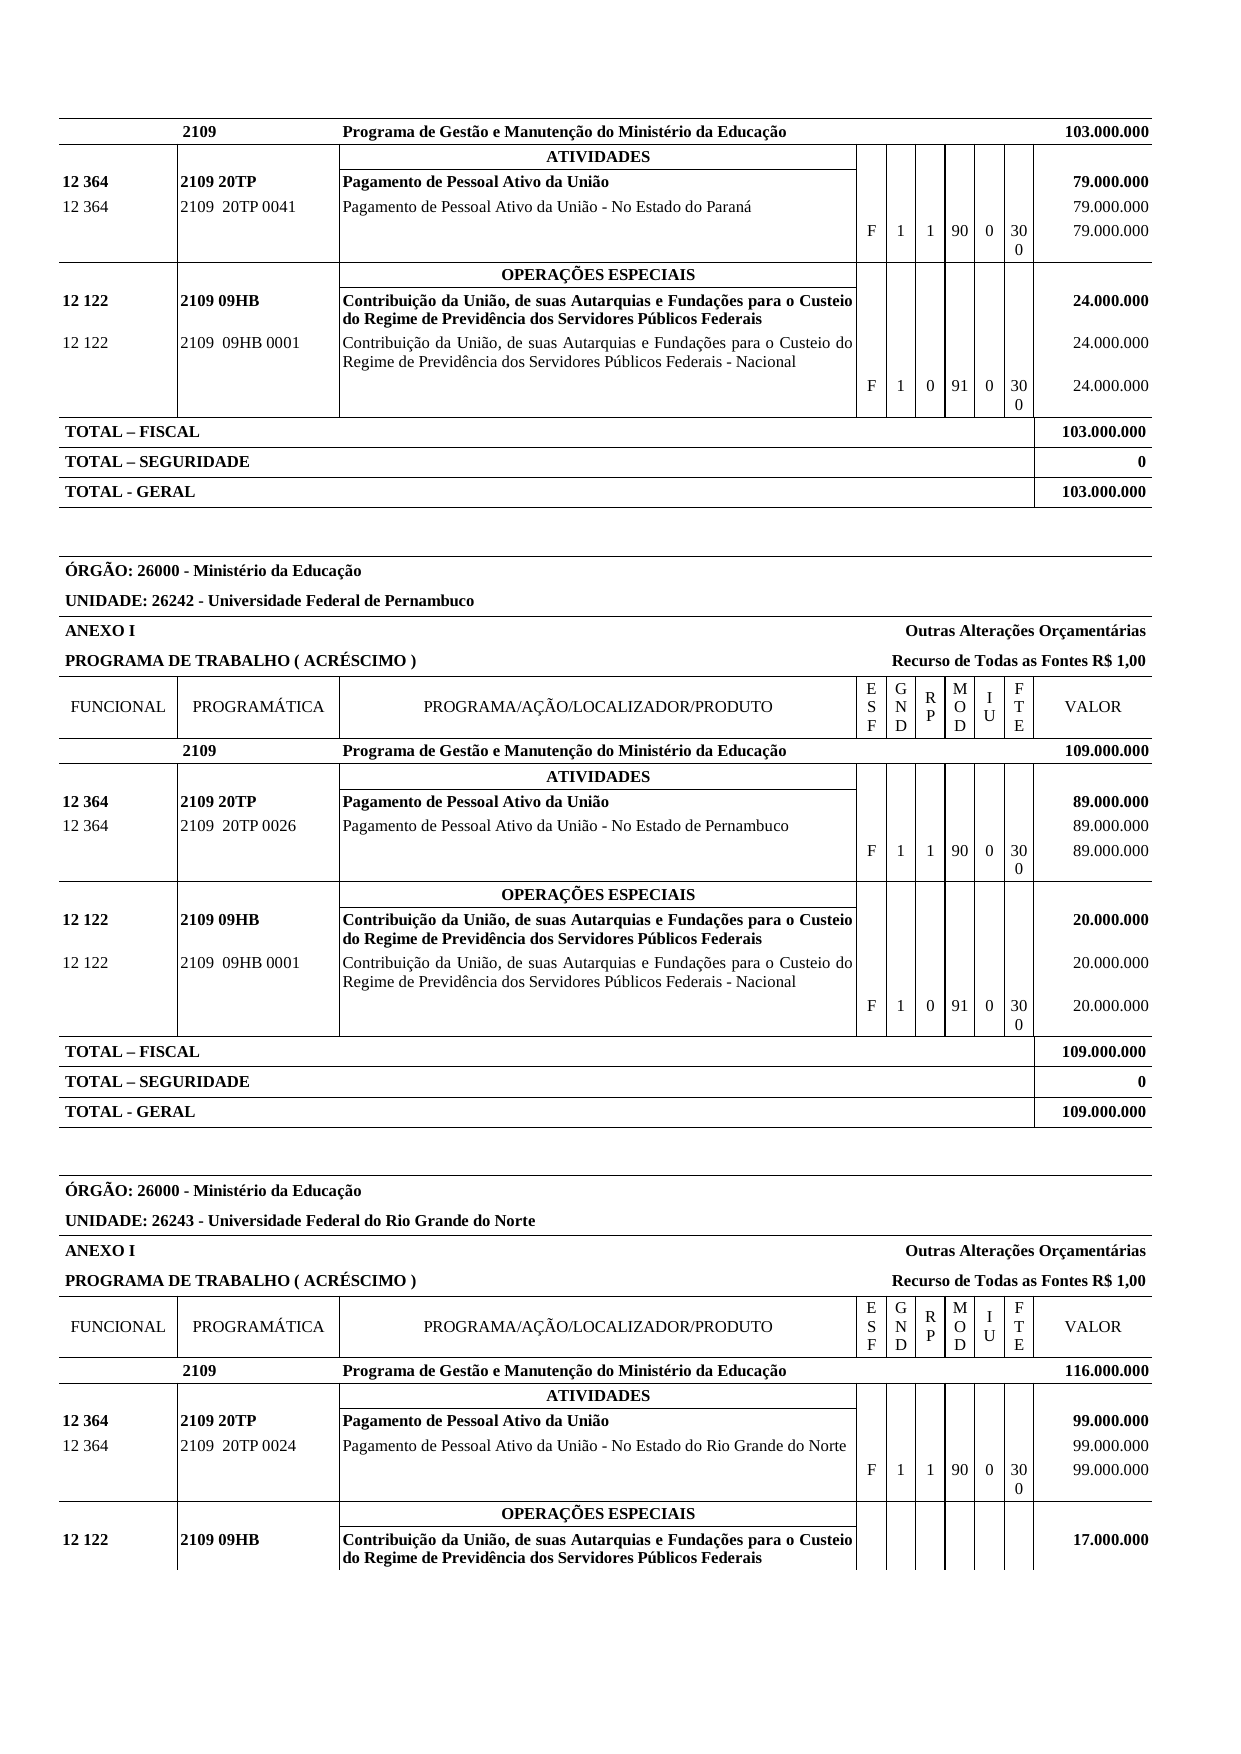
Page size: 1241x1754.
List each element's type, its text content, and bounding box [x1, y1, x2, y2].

table_cell TOTAL – SEGURIDADE [59, 1067, 1034, 1097]
table_cell R P [916, 1297, 944, 1357]
table_cell [916, 194, 944, 219]
table_cell Pagamento de Pessoal Ativo da União - No Estado do Paraná [340, 194, 856, 219]
table_cell TOTAL – FISCAL [59, 1037, 1034, 1066]
table_cell [1005, 169, 1033, 194]
table_cell 2109 [59, 119, 339, 143]
table_cell [887, 145, 915, 169]
table_cell [975, 194, 1004, 219]
table_cell [1005, 287, 1033, 331]
table_cell [946, 145, 974, 169]
table_cell 20.000.000 [1034, 907, 1152, 951]
table_cell [916, 951, 944, 993]
table_cell 2109 20TP [178, 789, 339, 814]
table_cell [975, 1384, 1004, 1408]
table_cell Pagamento de Pessoal Ativo da União [340, 790, 856, 814]
table_cell FUNCIONAL [59, 677, 177, 738]
table_cell 12 364 [59, 814, 177, 838]
table_cell 2109 20TP 0041 [178, 194, 339, 219]
table_cell [916, 1433, 944, 1458]
table_cell TOTAL – FISCAL [59, 418, 1034, 447]
table_cell [857, 331, 886, 374]
table_cell 109.000.000 [1035, 1098, 1152, 1127]
table_cell [857, 882, 886, 907]
table_cell 0 [975, 1458, 1004, 1501]
table_cell 12 122 [59, 331, 177, 374]
table_cell [856, 1205, 1152, 1235]
table_cell [946, 1408, 974, 1433]
table_cell 0 [975, 838, 1004, 881]
table_cell [178, 1384, 339, 1408]
table_cell [946, 194, 974, 219]
table_cell 0 [975, 374, 1004, 417]
table_cell [857, 764, 886, 788]
table_cell [1005, 814, 1033, 838]
table_cell [887, 287, 915, 331]
table_cell [916, 1526, 944, 1570]
table_cell 89.000.000 [1034, 814, 1152, 838]
table_cell [1005, 145, 1033, 169]
table_cell [975, 1502, 1004, 1526]
table_cell [916, 1384, 944, 1408]
table_cell [887, 263, 915, 287]
table_cell [178, 764, 339, 788]
table_cell F [857, 374, 886, 417]
table_cell [946, 789, 974, 814]
table_cell [857, 907, 886, 951]
table_cell [1005, 1433, 1033, 1458]
table_cell [887, 169, 915, 194]
table_cell 99.000.000 [1034, 1408, 1152, 1433]
table_cell [887, 814, 915, 838]
table_cell 79.000.000 [1034, 219, 1152, 262]
table_cell [857, 1408, 886, 1433]
table_cell [916, 764, 944, 788]
table_cell 109.000.000 [1034, 739, 1152, 763]
table_cell 2109 09HB 0001 [178, 331, 339, 374]
table_cell 20.000.000 [1034, 951, 1152, 993]
table_cell 1 [887, 838, 915, 881]
table_cell [857, 1384, 886, 1408]
table_cell 91 [946, 374, 974, 417]
table_cell [1005, 764, 1033, 788]
table_cell Pagamento de Pessoal Ativo da União - No Estado do Rio Grande do Norte [340, 1433, 856, 1458]
table_cell Contribuição da União, de suas Autarquias e Fundações para o Custeio do Regime de Previdência dos Servidores Públicos Federais [340, 908, 856, 951]
table_cell F T E [1005, 1297, 1033, 1357]
table_cell [59, 994, 177, 1036]
table_cell F [857, 1458, 886, 1501]
table_cell [1034, 508, 1152, 556]
table_cell [975, 814, 1004, 838]
table_cell [975, 287, 1004, 331]
table_cell [916, 1502, 944, 1526]
table_cell [887, 331, 915, 374]
table_cell 17.000.000 [1034, 1526, 1152, 1570]
table_cell ÓRGÃO: 26000 - Ministério da Educação [59, 1176, 1152, 1205]
table_cell 79.000.000 [1034, 194, 1152, 219]
table_cell [178, 145, 339, 169]
table_cell G N D [887, 1297, 915, 1357]
table_cell [1034, 882, 1152, 907]
table_cell 0 [1035, 448, 1152, 477]
table_cell [916, 907, 944, 951]
table_cell [887, 1526, 915, 1570]
table_cell 0 [975, 994, 1004, 1036]
table_cell [887, 1384, 915, 1408]
table_cell [59, 508, 1034, 556]
table_cell [178, 838, 339, 881]
table_cell Contribuição da União, de suas Autarquias e Fundações para o Custeio do Regime de Previdência dos Servidores Públicos Federais [340, 288, 856, 331]
table_cell PROGRAMA/AÇÃO/LOCALIZADOR/PRODUTO [340, 677, 856, 738]
table_cell 12 364 [59, 1408, 177, 1433]
table_cell [857, 1526, 886, 1570]
table_cell Contribuição da União, de suas Autarquias e Fundações para o Custeio do Regime de Previdência dos Servidores Públicos Federais - Nacional [340, 951, 856, 993]
table_cell [856, 586, 1152, 616]
table_cell [975, 907, 1004, 951]
table_cell TOTAL - GERAL [59, 478, 1034, 507]
table_cell 103.000.000 [1035, 478, 1152, 507]
table_cell [340, 838, 856, 881]
table_cell [1005, 1408, 1033, 1433]
table_cell 12 364 [59, 789, 177, 814]
table_cell [946, 1526, 974, 1570]
table_cell 2109 09HB [178, 907, 339, 951]
table_cell 12 122 [59, 287, 177, 331]
table_cell [59, 374, 177, 417]
table_cell 90 [946, 1458, 974, 1501]
table_cell PROGRAMÁTICA [178, 1297, 339, 1357]
table_cell 12 122 [59, 1526, 177, 1570]
table_cell Recurso de Todas as Fontes R$ 1,00 [856, 1266, 1152, 1296]
table_cell [59, 219, 177, 262]
table_cell [946, 331, 974, 374]
table_cell [975, 789, 1004, 814]
table_cell [178, 1458, 339, 1501]
table_cell F [857, 219, 886, 262]
table_cell [857, 1433, 886, 1458]
table_cell 1 [916, 838, 944, 881]
table_cell [1005, 882, 1033, 907]
table_cell [946, 951, 974, 993]
table_cell [975, 1408, 1004, 1433]
table_cell 12 364 [59, 1433, 177, 1458]
table_cell [975, 1526, 1004, 1570]
table_cell 116.000.000 [1034, 1358, 1152, 1382]
table_cell 2109 09HB 0001 [178, 951, 339, 993]
table_cell 300 [1005, 838, 1033, 881]
table_cell [946, 764, 974, 788]
table_cell [975, 764, 1004, 788]
table_cell 89.000.000 [1034, 789, 1152, 814]
table_cell [1005, 789, 1033, 814]
table_cell [59, 145, 177, 169]
table_cell [1005, 263, 1033, 287]
table_cell E S F [857, 677, 886, 738]
table_cell [340, 1458, 856, 1501]
table_cell [946, 907, 974, 951]
table_cell E S F [857, 1297, 886, 1357]
table_cell [887, 1433, 915, 1458]
table_cell [887, 1408, 915, 1433]
table_cell 103.000.000 [1035, 418, 1152, 447]
table_cell TOTAL - GERAL [59, 1098, 1034, 1127]
table_cell 12 122 [59, 951, 177, 993]
table_cell 12 364 [59, 194, 177, 219]
table_cell 24.000.000 [1034, 331, 1152, 374]
table_cell 24.000.000 [1034, 374, 1152, 417]
table_cell [857, 194, 886, 219]
table_cell G N D [887, 677, 915, 738]
table_cell 2109 [59, 1358, 339, 1382]
table_cell [975, 169, 1004, 194]
table_cell [178, 994, 339, 1036]
table_cell 300 [1005, 374, 1033, 417]
table_cell 1 [916, 219, 944, 262]
table_cell UNIDADE: 26242 - Universidade Federal de Pernambuco [59, 586, 856, 616]
table_cell [59, 764, 177, 788]
table_cell [916, 882, 944, 907]
table_cell [975, 951, 1004, 993]
table_cell [1005, 1502, 1033, 1526]
table_cell 24.000.000 [1034, 287, 1152, 331]
table_cell [178, 219, 339, 262]
table_cell [916, 1408, 944, 1433]
table_cell [857, 145, 886, 169]
table_cell [857, 287, 886, 331]
table_cell ANEXO I [59, 617, 856, 646]
table_cell 109.000.000 [1035, 1037, 1152, 1066]
table_cell 99.000.000 [1034, 1433, 1152, 1458]
table_cell [946, 263, 974, 287]
table_cell [59, 1384, 177, 1408]
table_cell Outras Alterações Orçamentárias [856, 617, 1152, 646]
table_cell 2109 20TP [178, 169, 339, 194]
table_cell [946, 1433, 974, 1458]
table_cell [946, 287, 974, 331]
table_cell Programa de Gestão e Manutenção do Ministério da Educação [340, 119, 1034, 143]
table_cell 0 [916, 374, 944, 417]
table_cell [946, 1384, 974, 1408]
table_cell ANEXO I [59, 1236, 856, 1266]
table_cell [975, 882, 1004, 907]
table_cell F T E [1005, 677, 1033, 738]
table_cell 99.000.000 [1034, 1458, 1152, 1501]
table_cell [340, 994, 856, 1036]
table_cell [1005, 331, 1033, 374]
table_cell [1005, 1526, 1033, 1570]
table_cell Atividades [340, 145, 856, 169]
table_cell UNIDADE: 26243 - Universidade Federal do Rio Grande do Norte [59, 1205, 856, 1235]
table_cell F [857, 994, 886, 1036]
table_cell 1 [887, 1458, 915, 1501]
table_cell Atividades [340, 764, 856, 788]
table_cell 2109 20TP 0024 [178, 1433, 339, 1458]
table_cell [1034, 1128, 1152, 1175]
table_cell 90 [946, 838, 974, 881]
table_cell M O D [946, 1297, 974, 1357]
table_cell Operações Especiais [340, 263, 856, 287]
table_cell 0 [916, 994, 944, 1036]
table_cell 91 [946, 994, 974, 1036]
table_cell [1034, 1384, 1152, 1408]
table_cell [59, 1502, 177, 1526]
table_cell 1 [887, 219, 915, 262]
table_cell [857, 263, 886, 287]
table_cell Pagamento de Pessoal Ativo da União [340, 170, 856, 194]
table_cell 90 [946, 219, 974, 262]
table_cell F [857, 838, 886, 881]
table_cell [178, 374, 339, 417]
table_cell [857, 951, 886, 993]
table_cell [887, 1502, 915, 1526]
table_cell 2109 09HB [178, 1526, 339, 1570]
table_cell [887, 764, 915, 788]
table_cell [857, 814, 886, 838]
table_cell Contribuição da União, de suas Autarquias e Fundações para o Custeio do Regime de Previdência dos Servidores Públicos Federais - Nacional [340, 331, 856, 374]
table_cell [975, 1433, 1004, 1458]
table_cell [887, 907, 915, 951]
table_cell [946, 1502, 974, 1526]
table_cell 2109 20TP 0026 [178, 814, 339, 838]
table_cell 79.000.000 [1034, 169, 1152, 194]
table_cell [178, 263, 339, 287]
table_cell R P [916, 677, 944, 738]
table_cell [1005, 194, 1033, 219]
table_cell Operações Especiais [340, 1502, 856, 1526]
table_cell 0 [1035, 1067, 1152, 1097]
table_cell [1005, 1384, 1033, 1408]
table_cell 1 [887, 374, 915, 417]
table_cell 103.000.000 [1034, 119, 1152, 143]
table_cell Pagamento de Pessoal Ativo da União [340, 1409, 856, 1433]
table_cell 300 [1005, 219, 1033, 262]
table_cell [1034, 764, 1152, 788]
table_cell Programa de Gestão e Manutenção do Ministério da Educação [340, 1358, 1034, 1382]
table_cell [916, 814, 944, 838]
table_cell [1034, 145, 1152, 169]
table_cell [916, 145, 944, 169]
table_cell [59, 882, 177, 907]
table_cell [857, 789, 886, 814]
table_cell PROGRAMÁTICA [178, 677, 339, 738]
table_cell Programa de Gestão e Manutenção do Ministério da Educação [340, 739, 1034, 763]
table_cell [916, 789, 944, 814]
table_cell [946, 814, 974, 838]
table_cell I U [975, 677, 1004, 738]
table_cell [975, 331, 1004, 374]
table_cell 300 [1005, 1458, 1033, 1501]
table_cell 1 [916, 1458, 944, 1501]
table_cell [946, 882, 974, 907]
table_cell [946, 169, 974, 194]
table_cell [887, 882, 915, 907]
table_cell [59, 1128, 1034, 1175]
table_cell [887, 194, 915, 219]
table_cell [975, 263, 1004, 287]
table_cell Recurso de Todas as Fontes R$ 1,00 [856, 646, 1152, 676]
table_cell [1005, 907, 1033, 951]
table_cell [1005, 951, 1033, 993]
table_cell [178, 882, 339, 907]
table_cell PROGRAMA DE TRABALHO ( ACRÉSCIMO ) [59, 1266, 856, 1296]
table_cell [340, 219, 856, 262]
table_cell [1034, 1502, 1152, 1526]
table_cell I U [975, 1297, 1004, 1357]
table_cell 0 [975, 219, 1004, 262]
table_cell VALOR [1034, 677, 1152, 738]
table_cell [887, 951, 915, 993]
table_cell 12 122 [59, 907, 177, 951]
table_cell ÓRGÃO: 26000 - Ministério da Educação [59, 557, 1152, 586]
table_cell [857, 169, 886, 194]
table_cell 1 [887, 994, 915, 1036]
table_cell [887, 789, 915, 814]
table_cell Operações Especiais [340, 882, 856, 907]
table_cell Outras Alterações Orçamentárias [856, 1236, 1152, 1266]
table_cell [59, 1458, 177, 1501]
table_cell 300 [1005, 994, 1033, 1036]
table_cell Pagamento de Pessoal Ativo da União - No Estado de Pernambuco [340, 814, 856, 838]
table_cell [340, 374, 856, 417]
table_cell TOTAL – SEGURIDADE [59, 448, 1034, 477]
table_cell M O D [946, 677, 974, 738]
table_cell [178, 1502, 339, 1526]
table_cell VALOR [1034, 1297, 1152, 1357]
table_cell FUNCIONAL [59, 1297, 177, 1357]
table_cell [975, 145, 1004, 169]
table_cell [1034, 263, 1152, 287]
table_cell 2109 20TP [178, 1408, 339, 1433]
table_cell [857, 1502, 886, 1526]
table_cell [59, 263, 177, 287]
table_cell Contribuição da União, de suas Autarquias e Fundações para o Custeio do Regime de Previdência dos Servidores Públicos Federais [340, 1527, 856, 1570]
table_cell [916, 169, 944, 194]
table_cell [916, 331, 944, 374]
table_cell 89.000.000 [1034, 838, 1152, 881]
table_cell [916, 263, 944, 287]
table_cell 2109 [59, 739, 339, 763]
table_cell 2109 09HB [178, 287, 339, 331]
table_cell [916, 287, 944, 331]
table_cell PROGRAMA/AÇÃO/LOCALIZADOR/PRODUTO [340, 1297, 856, 1357]
table_cell [59, 838, 177, 881]
table_cell 12 364 [59, 169, 177, 194]
table_cell PROGRAMA DE TRABALHO ( ACRÉSCIMO ) [59, 646, 856, 676]
table_cell 20.000.000 [1034, 994, 1152, 1036]
table_cell Atividades [340, 1384, 856, 1408]
